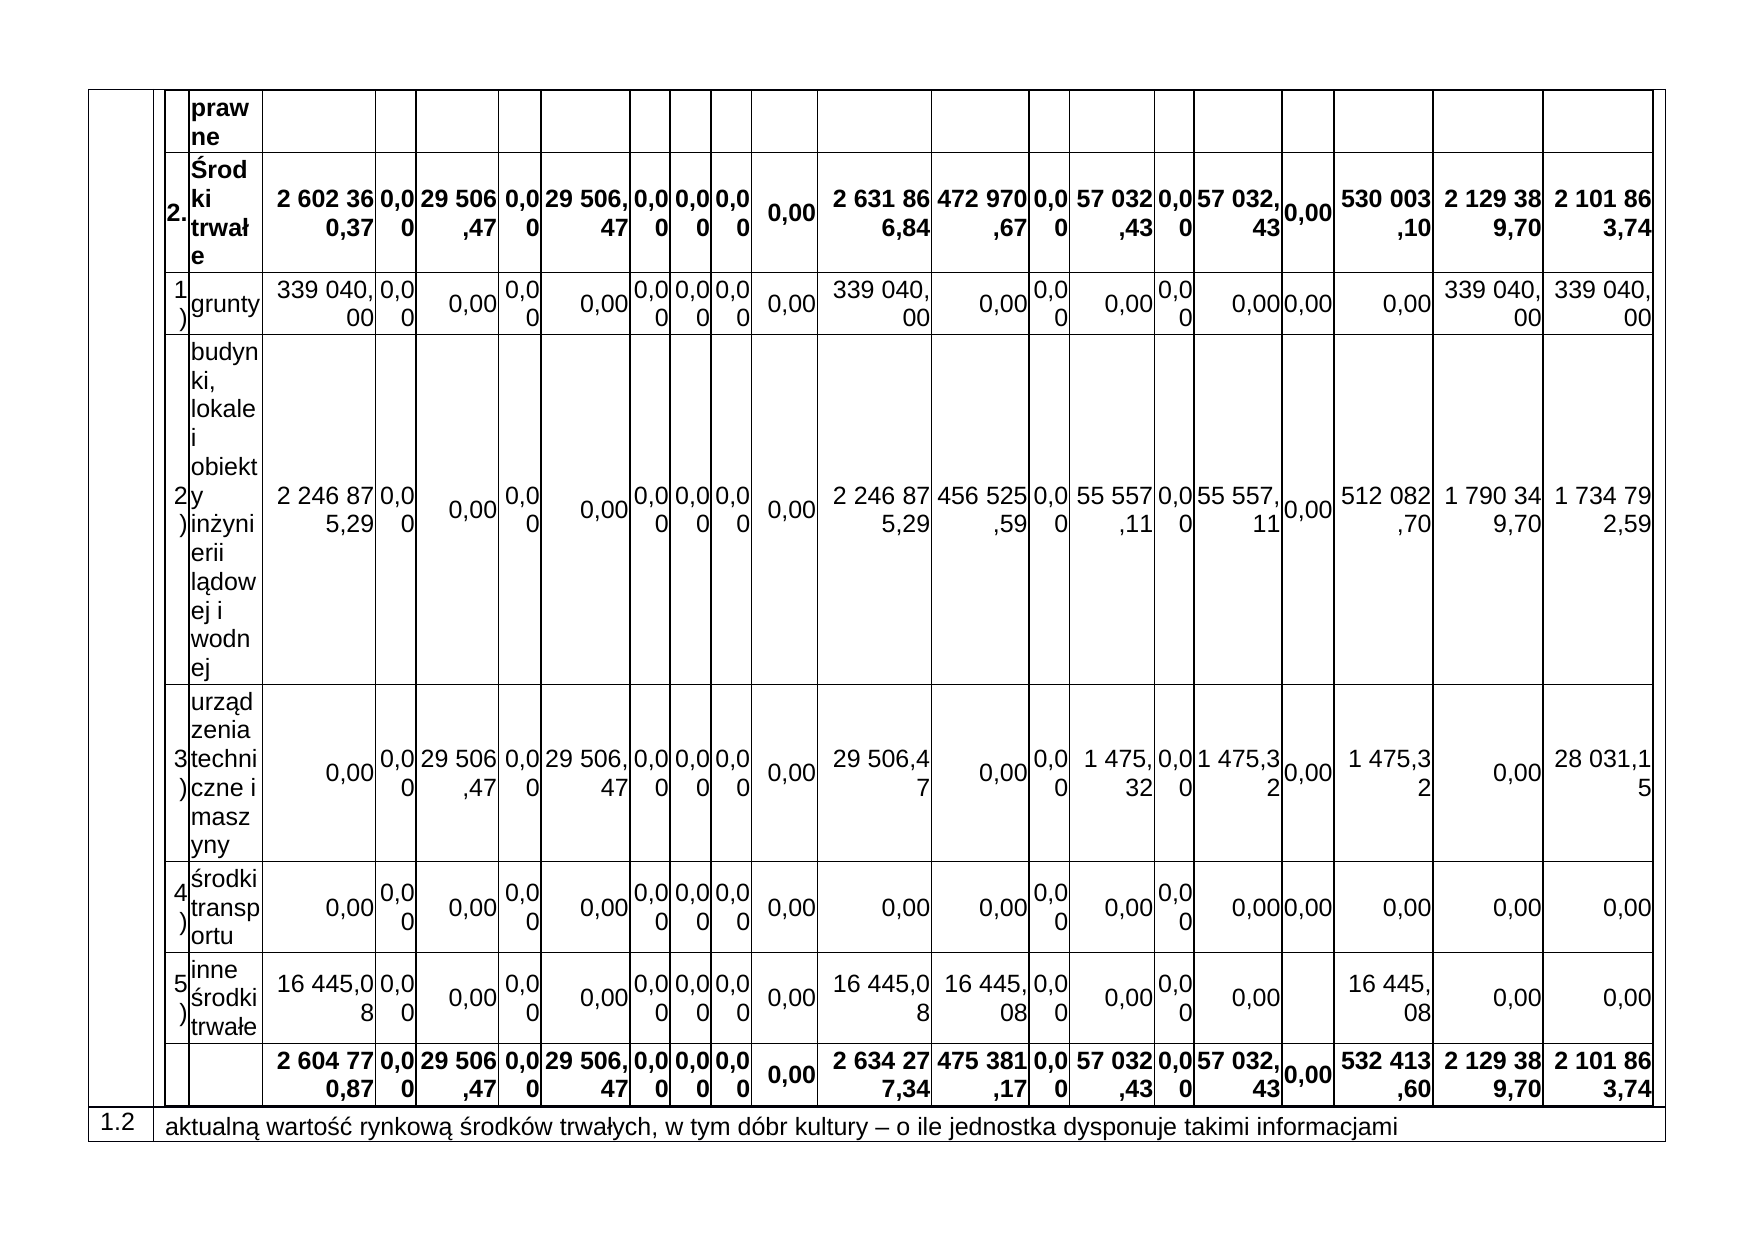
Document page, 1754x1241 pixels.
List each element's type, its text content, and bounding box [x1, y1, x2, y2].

table_cell 0,00 [752, 335, 817, 683]
table_cell 2 634 277,34 [818, 1044, 931, 1105]
table_cell 0,00 [499, 153, 540, 272]
table_cell 2) [166, 335, 188, 683]
table_cell [166, 91, 188, 152]
table_cell 0,00 [376, 1044, 415, 1105]
table_cell 2 129 389,70 [1434, 1044, 1542, 1105]
table_cell 0,00 [631, 273, 669, 334]
table_cell 0,00 [1070, 862, 1154, 952]
table_cell 0,00 [1155, 862, 1193, 952]
table_cell 16 445,08 [263, 953, 375, 1042]
table_cell 29 506,47 [417, 685, 498, 861]
table_cell 57 032,43 [1070, 1044, 1154, 1105]
table_cell 0,00 [1283, 335, 1333, 683]
table_cell 0,00 [631, 1044, 669, 1105]
table_cell 0,00 [1030, 335, 1069, 683]
table_cell 0,00 [1030, 685, 1069, 861]
table_cell 472 970,67 [932, 153, 1028, 272]
table_cell 3) [166, 685, 188, 861]
table_cell 0,00 [818, 862, 931, 952]
table_cell 0,00 [263, 685, 375, 861]
table_cell 0,00 [1030, 273, 1069, 334]
table_cell [1335, 91, 1432, 152]
table_cell 0,00 [1195, 953, 1281, 1042]
table_cell 2 246 875,29 [263, 335, 375, 683]
table_cell 0,00 [1283, 273, 1333, 334]
table_cell urządzenia techniczne i maszyny [190, 685, 262, 861]
table_cell [499, 91, 540, 152]
table_cell 0,00 [671, 273, 710, 334]
table_cell 0,00 [1434, 953, 1542, 1042]
table_cell 0,00 [712, 1044, 751, 1105]
table_cell 0,00 [1155, 685, 1193, 861]
table_cell 0,00 [499, 335, 540, 683]
table_cell 532 413,60 [1335, 1044, 1432, 1105]
table_cell 16 445,08 [932, 953, 1028, 1042]
table_cell 0,00 [376, 953, 415, 1042]
table_cell środki transportu [190, 862, 262, 952]
table_cell 0,00 [1030, 153, 1069, 272]
table_cell 0,00 [712, 153, 751, 272]
table_cell budynki, lokale i obiekty inżynierii lądowej i wodnej [190, 335, 262, 683]
table_cell 0,00 [542, 273, 629, 334]
table_cell grunty [190, 273, 262, 334]
table_cell aktualną wartość rynkową środków trwałych, w tym dóbr kultury – o ile jednostka dysponuje takimi informacjami [154, 1108, 1665, 1141]
table_cell 0,00 [671, 953, 710, 1042]
table_cell 530 003,10 [1335, 153, 1432, 272]
table_cell 0,00 [417, 335, 498, 683]
table_cell 0,00 [1283, 685, 1333, 861]
table_cell 0,00 [1070, 273, 1154, 334]
table_cell 1 475,32 [1335, 685, 1432, 861]
table_cell [818, 91, 931, 152]
table_cell 55 557,11 [1070, 335, 1154, 683]
table_cell 1 475,32 [1195, 685, 1281, 861]
table_cell 0,00 [1335, 862, 1432, 952]
table_cell 0,00 [1155, 273, 1193, 334]
table_cell 1 734 792,59 [1544, 335, 1652, 683]
table_cell [166, 1044, 188, 1105]
table_cell 0,00 [631, 953, 669, 1042]
table_cell [1070, 91, 1154, 152]
table_cell 0,00 [417, 953, 498, 1042]
table_cell 0,00 [376, 335, 415, 683]
table_cell 57 032,43 [1195, 153, 1281, 272]
table_cell 29 506,47 [542, 685, 629, 861]
table_cell 0,00 [752, 685, 817, 861]
table_cell 0,00 [671, 862, 710, 952]
table_cell 0,00 [542, 862, 629, 952]
table_cell [1155, 91, 1193, 152]
table_cell 0,00 [712, 273, 751, 334]
table_cell 4) [166, 862, 188, 952]
table_cell 29 506,47 [417, 153, 498, 272]
table_cell 0,00 [1155, 953, 1193, 1042]
table_cell 475 381,17 [932, 1044, 1028, 1105]
table_cell [154, 90, 164, 1106]
table_cell 1.2 [89, 1108, 153, 1141]
table_cell 0,00 [542, 953, 629, 1042]
table_cell [631, 91, 669, 152]
table_cell 2. [166, 153, 188, 272]
table_cell 0,00 [712, 685, 751, 861]
table_cell 0,00 [499, 685, 540, 861]
table_cell 1 790 349,70 [1434, 335, 1542, 683]
table_cell 0,00 [542, 335, 629, 683]
table_cell 2 129 389,70 [1434, 153, 1542, 272]
table_cell 0,00 [376, 273, 415, 334]
table_cell 0,00 [376, 685, 415, 861]
table_cell 16 445,08 [1335, 953, 1432, 1042]
table_cell 1 475,32 [1070, 685, 1154, 861]
table_cell 1) [166, 273, 188, 334]
table_cell 0,00 [1070, 953, 1154, 1042]
table_cell inne środki trwałe [190, 953, 262, 1042]
table_cell prawne [190, 91, 262, 152]
table_cell 0,00 [499, 862, 540, 952]
table_cell 0,00 [376, 153, 415, 272]
table_cell 0,00 [1434, 685, 1542, 861]
table_cell 0,00 [1283, 1044, 1333, 1105]
table_cell 0,00 [752, 953, 817, 1042]
table_cell 57 032,43 [1195, 1044, 1281, 1105]
table_cell 0,00 [932, 862, 1028, 952]
table_cell [671, 91, 710, 152]
table_cell [1544, 91, 1652, 152]
table_cell 0,00 [1195, 273, 1281, 334]
table_cell 339 040,00 [263, 273, 375, 334]
table_cell [932, 91, 1028, 152]
table_cell 0,00 [932, 273, 1028, 334]
table_cell 55 557,11 [1195, 335, 1281, 683]
table_cell 0,00 [631, 153, 669, 272]
table_cell 0,00 [712, 335, 751, 683]
table_cell 0,00 [1155, 335, 1193, 683]
table_cell 0,00 [752, 153, 817, 272]
table_cell 0,00 [1155, 1044, 1193, 1105]
table_cell 5) [166, 953, 188, 1042]
table_cell 2 602 360,37 [263, 153, 375, 272]
table_cell 0,00 [499, 273, 540, 334]
table_cell 0,00 [932, 685, 1028, 861]
table_cell [1030, 91, 1069, 152]
table_cell 0,00 [263, 862, 375, 952]
table_cell 29 506,47 [818, 685, 931, 861]
table_cell [712, 91, 751, 152]
table_cell 0,00 [1030, 1044, 1069, 1105]
table_cell 0,00 [712, 862, 751, 952]
table_cell 0,00 [417, 862, 498, 952]
table_cell 0,00 [671, 685, 710, 861]
table_cell [376, 91, 415, 152]
table_cell 0,00 [1335, 273, 1432, 334]
table_cell 29 506,47 [542, 153, 629, 272]
table_cell 0,00 [1544, 862, 1652, 952]
table_cell 0,00 [1283, 153, 1333, 272]
table_cell 512 082,70 [1335, 335, 1432, 683]
table_cell 0,00 [1030, 862, 1069, 952]
table_cell [1283, 953, 1333, 1042]
table_cell 0,00 [631, 862, 669, 952]
table_cell Środki trwałe [190, 153, 262, 272]
table_cell [1195, 91, 1281, 152]
table_cell [1654, 90, 1665, 1106]
table_cell [190, 1044, 262, 1105]
table_cell 2 631 866,84 [818, 153, 931, 272]
table_cell 28 031,15 [1544, 685, 1652, 861]
table_cell 0,00 [752, 1044, 817, 1105]
table_cell 29 506,47 [417, 1044, 498, 1105]
table_cell 0,00 [499, 953, 540, 1042]
table_cell 0,00 [671, 153, 710, 272]
table_cell 0,00 [499, 1044, 540, 1105]
table_cell 0,00 [631, 685, 669, 861]
table_cell 0,00 [752, 862, 817, 952]
table_cell 57 032,43 [1070, 153, 1154, 272]
table_cell 2 101 863,74 [1544, 1044, 1652, 1105]
table_cell 29 506,47 [542, 1044, 629, 1105]
table_cell 0,00 [417, 273, 498, 334]
table_cell 339 040,00 [1544, 273, 1652, 334]
table_cell [263, 91, 375, 152]
table_cell 0,00 [1283, 862, 1333, 952]
table_cell 16 445,08 [818, 953, 931, 1042]
table_cell [89, 90, 153, 1106]
table_cell [1283, 91, 1333, 152]
table_cell 0,00 [631, 335, 669, 683]
table_cell 0,00 [1155, 153, 1193, 272]
table_cell 0,00 [671, 335, 710, 683]
table_cell 339 040,00 [1434, 273, 1542, 334]
table_cell 339 040,00 [818, 273, 931, 334]
table_cell [417, 91, 498, 152]
table_cell 0,00 [1195, 862, 1281, 952]
table_cell 2 101 863,74 [1544, 153, 1652, 272]
table_cell 456 525,59 [932, 335, 1028, 683]
table_cell 2 246 875,29 [818, 335, 931, 683]
table_cell 0,00 [712, 953, 751, 1042]
table_cell 0,00 [1544, 953, 1652, 1042]
table_cell [542, 91, 629, 152]
table_cell 2 604 770,87 [263, 1044, 375, 1105]
table_cell [752, 91, 817, 152]
table_cell 0,00 [1434, 862, 1542, 952]
table_cell 0,00 [671, 1044, 710, 1105]
table_cell 0,00 [752, 273, 817, 334]
table_cell 0,00 [1030, 953, 1069, 1042]
table_cell 0,00 [376, 862, 415, 952]
table_cell [1434, 91, 1542, 152]
